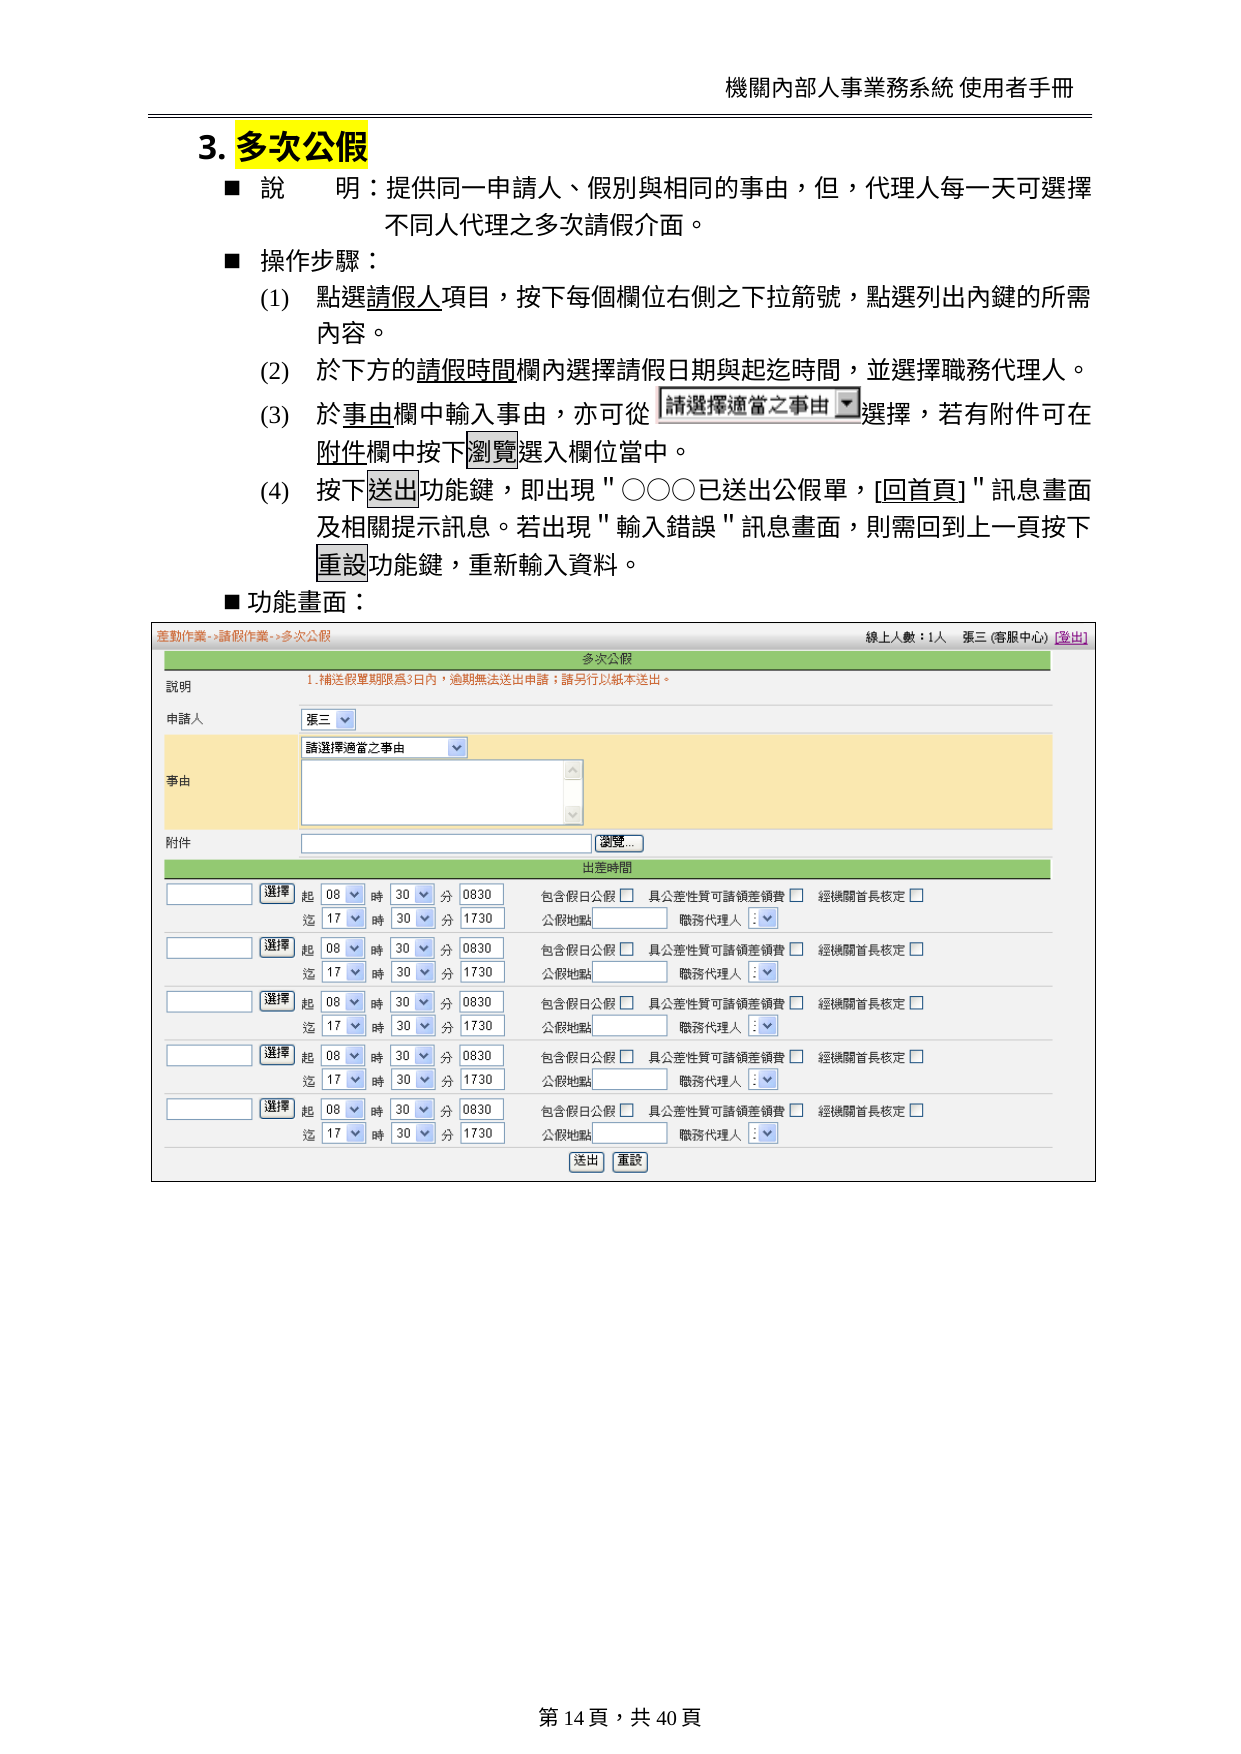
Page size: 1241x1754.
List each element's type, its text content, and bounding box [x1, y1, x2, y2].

subtitle 多次公假 [198, 120, 1092, 169]
list 操作步驟： [223, 241, 1092, 278]
picture [152, 623, 1095, 1181]
list 說 明：提供同一申請人、假別與相同的事由，但，代理人每一天可選擇不同人代理之多次請假介面。 [223, 169, 1092, 241]
list 功能畫面： [223, 582, 1092, 619]
picture [654, 386, 862, 424]
list 點選請假人項目，按下每個欄位右側之下拉箭號，點選列出內鍵的所需內容。 [260, 278, 1092, 350]
list 於下方的請假時間欄內選擇請假日期與起迄時間，並選擇職務代理人。 [260, 350, 1092, 386]
list 按下送出功能鍵，即出現＂○○○已送出公假單，[回首頁]＂訊息畫面及相關提示訊息。若出現＂輸入錯誤＂訊息畫面，則需回到上一頁按下重設功能鍵，重新輸入資料。 [260, 469, 1092, 582]
list 於事由欄中輸入事由，亦可從選擇，若有附件可在附件欄中按下瀏覽選入欄位當中。 [260, 386, 1092, 469]
